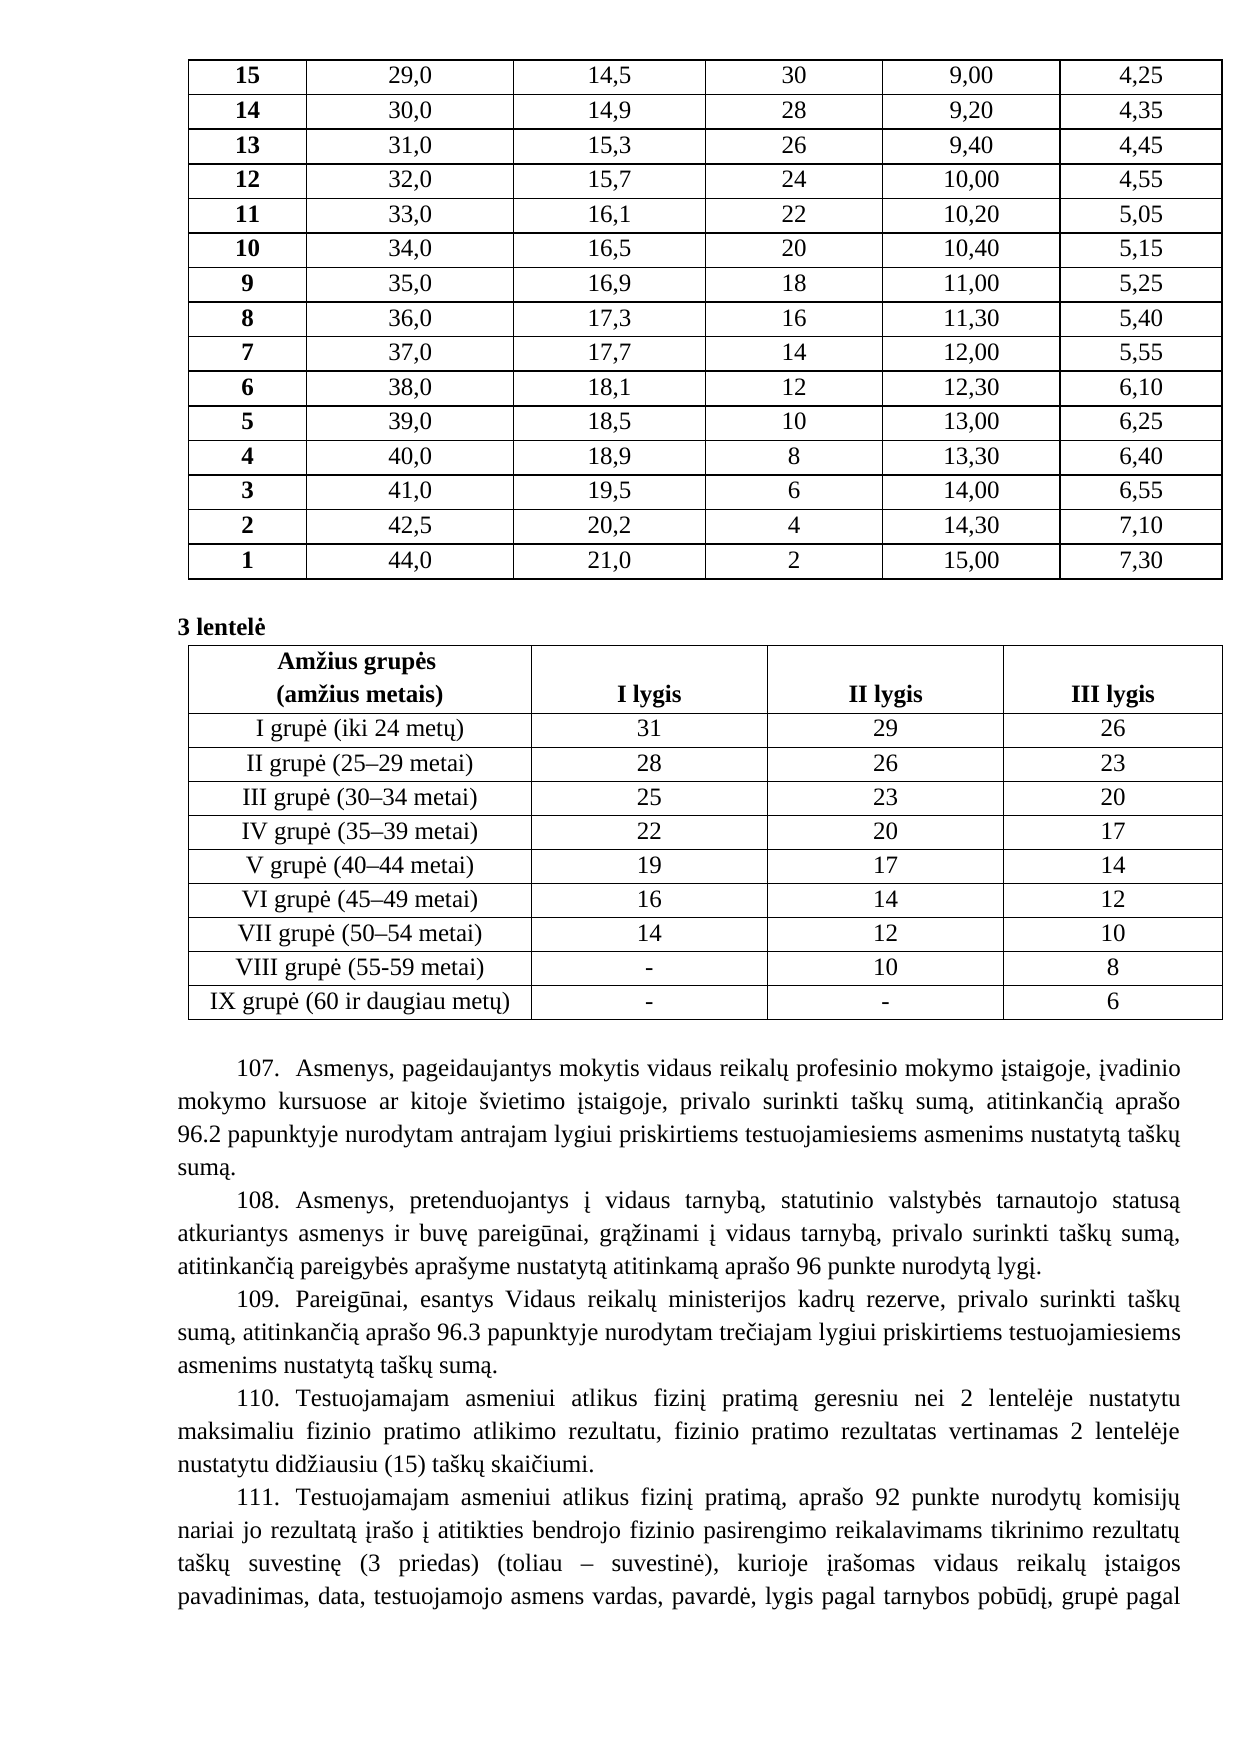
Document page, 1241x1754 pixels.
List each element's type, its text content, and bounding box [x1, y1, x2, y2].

table_cell 18,9 [514, 441, 705, 474]
table_cell 24 [706, 165, 882, 197]
table_cell 10,40 [883, 234, 1059, 267]
table_cell IX grupė (60 ir daugiau metų) [189, 986, 531, 1019]
table_cell 26 [706, 130, 882, 163]
table_cell 4 [706, 510, 882, 543]
table_cell - [532, 986, 767, 1019]
table_cell 14 [706, 337, 882, 370]
table_cell 11 [189, 199, 306, 232]
table_cell 4,35 [1061, 95, 1221, 128]
table_cell 15,3 [514, 130, 705, 163]
table_cell 6,25 [1061, 407, 1221, 439]
table_cell 6,40 [1061, 441, 1221, 474]
table_cell 30 [706, 61, 882, 94]
table_cell 6 [189, 372, 306, 405]
table_cell 5,55 [1061, 337, 1221, 370]
table_cell 23 [768, 782, 1003, 815]
table_cell 18,1 [514, 372, 705, 405]
table_cell 41,0 [307, 476, 513, 509]
table_cell 20,2 [514, 510, 705, 543]
table_cell 19,5 [514, 476, 705, 509]
table_cell 14 [189, 95, 306, 128]
table_cell 22 [706, 199, 882, 232]
table_cell 20 [768, 816, 1003, 849]
text 110. Testuojamajam asmeniui atlikus fizinį pratimą geresniu nei 2 lentelėje nustatytu maksimaliu fizinio pratimo atlikimo rezultatu, fizinio pratimo rezultatas vertinamas 2 lentelėje nustatytu didžiausiu (15) taškų skaičiumi. [177, 1383, 1181, 1478]
table_cell IV grupė (35–39 metai) [189, 816, 531, 849]
table_cell 17,7 [514, 337, 705, 370]
table_cell 17 [768, 850, 1003, 883]
table_cell 25 [532, 782, 767, 815]
table_cell 30,0 [307, 95, 513, 128]
table_header II lygis [768, 646, 1003, 712]
table_cell 13,30 [883, 441, 1059, 474]
table_cell 4,25 [1061, 61, 1221, 94]
table_cell 19 [532, 850, 767, 883]
table_cell 15,00 [883, 545, 1059, 578]
text 107. Asmenys, pageidaujantys mokytis vidaus reikalų profesinio mokymo įstaigoje, įvadinio mokymo kursuose ar kitoje švietimo įstaigoje, privalo surinkti taškų sumą, atitinkančią aprašo 96.2 papunktyje nurodytam antrajam lygiui priskirtiems testuojamiesiems asmenims nustatytą taškų sumą. [177, 1053, 1181, 1181]
table_cell 9 [189, 268, 306, 301]
table_cell 10,20 [883, 199, 1059, 232]
table_cell 7 [189, 337, 306, 370]
table_cell 12,30 [883, 372, 1059, 405]
table_cell 29,0 [307, 61, 513, 94]
table_cell 5,40 [1061, 303, 1221, 336]
table_cell 16 [706, 303, 882, 336]
table_cell 14,5 [514, 61, 705, 94]
table_cell 6 [1004, 986, 1222, 1019]
table_cell 4,45 [1061, 130, 1221, 163]
table_cell 8 [1004, 952, 1222, 985]
table_cell VIII grupė (55-59 metai) [189, 952, 531, 985]
table_cell 14 [1004, 850, 1222, 883]
table_cell 9,00 [883, 61, 1059, 94]
table_cell 36,0 [307, 303, 513, 336]
table_cell - [532, 952, 767, 985]
table_cell VII grupė (50–54 metai) [189, 918, 531, 951]
table_cell 15 [189, 61, 306, 94]
table_cell 44,0 [307, 545, 513, 578]
table_cell 9,40 [883, 130, 1059, 163]
table_cell 2 [706, 545, 882, 578]
table_cell 16 [532, 884, 767, 917]
table_header Amžius grupės (amžius metais) [189, 646, 531, 712]
table_cell 13,00 [883, 407, 1059, 439]
table_cell 34,0 [307, 234, 513, 267]
table_cell 12,00 [883, 337, 1059, 370]
table_cell 6 [706, 476, 882, 509]
table_cell 37,0 [307, 337, 513, 370]
table_cell 9,20 [883, 95, 1059, 128]
table_cell 38,0 [307, 372, 513, 405]
table_cell 1 [189, 545, 306, 578]
table_cell 13 [189, 130, 306, 163]
table_cell 7,30 [1061, 545, 1221, 578]
text 108. Asmenys, pretenduojantys į vidaus tarnybą, statutinio valstybės tarnautojo statusą atkuriantys asmenys ir buvę pareigūnai, grąžinami į vidaus tarnybą, privalo surinkti taškų sumą, atitinkančią pareigybės aprašyme nustatytą atitinkamą aprašo 96 punkte nurodytą lygį. [177, 1185, 1181, 1280]
table_cell II grupė (25–29 metai) [189, 748, 531, 781]
table_header I lygis [532, 646, 767, 712]
table_cell 17 [1004, 816, 1222, 849]
table_cell 10 [1004, 918, 1222, 951]
table_cell 22 [532, 816, 767, 849]
table_cell 16,1 [514, 199, 705, 232]
table_cell 21,0 [514, 545, 705, 578]
table_cell 6,55 [1061, 476, 1221, 509]
table_cell V grupė (40–44 metai) [189, 850, 531, 883]
table_cell - [768, 986, 1003, 1019]
table_cell 16,9 [514, 268, 705, 301]
table_header III lygis [1004, 646, 1222, 712]
table_cell 28 [532, 748, 767, 781]
table_cell 5,05 [1061, 199, 1221, 232]
table_cell 10 [768, 952, 1003, 985]
table_cell I grupė (iki 24 metų) [189, 714, 531, 747]
table_cell 20 [706, 234, 882, 267]
table_cell 26 [1004, 714, 1222, 747]
table_cell 33,0 [307, 199, 513, 232]
table_cell III grupė (30–34 metai) [189, 782, 531, 815]
table_cell 16,5 [514, 234, 705, 267]
table_cell 7,10 [1061, 510, 1221, 543]
table_cell 42,5 [307, 510, 513, 543]
table_cell 26 [768, 748, 1003, 781]
table_cell 11,30 [883, 303, 1059, 336]
table_cell 6,10 [1061, 372, 1221, 405]
table_cell 18,5 [514, 407, 705, 439]
table_cell 12 [1004, 884, 1222, 917]
table_cell VI grupė (45–49 metai) [189, 884, 531, 917]
table_cell 18 [706, 268, 882, 301]
table_cell 8 [189, 303, 306, 336]
table_cell 28 [706, 95, 882, 128]
table_cell 5 [189, 407, 306, 439]
table_cell 17,3 [514, 303, 705, 336]
table_cell 4 [189, 441, 306, 474]
table_cell 31,0 [307, 130, 513, 163]
table_cell 32,0 [307, 165, 513, 197]
table_cell 3 [189, 476, 306, 509]
table_cell 4,55 [1061, 165, 1221, 197]
table_cell 14 [768, 884, 1003, 917]
text 109. Pareigūnai, esantys Vidaus reikalų ministerijos kadrų rezerve, privalo surinkti taškų sumą, atitinkančią aprašo 96.3 papunktyje nurodytam trečiajam lygiui priskirtiems testuojamiesiems asmenims nustatytą taškų sumą. [177, 1284, 1181, 1379]
table_cell 14,00 [883, 476, 1059, 509]
table_cell 11,00 [883, 268, 1059, 301]
table_cell 29 [768, 714, 1003, 747]
table_cell 12 [189, 165, 306, 197]
table_cell 8 [706, 441, 882, 474]
table_cell 35,0 [307, 268, 513, 301]
text 111. Testuojamajam asmeniui atlikus fizinį pratimą, aprašo 92 punkte nurodytų komisijų nariai jo rezultatą įrašo į atitikties bendrojo fizinio pasirengimo reikalavimams tikrinimo rezultatų taškų suvestinę (3 priedas) (toliau – suvestinė), kurioje įrašomas vidaus reikalų įstaigos pavadinimas, data, testuojamojo asmens vardas, pavardė, lygis pagal tarnybos pobūdį, grupė pagal [177, 1482, 1181, 1610]
table_cell 20 [1004, 782, 1222, 815]
table_cell 14 [532, 918, 767, 951]
table_cell 31 [532, 714, 767, 747]
table_cell 10,00 [883, 165, 1059, 197]
table_cell 10 [189, 234, 306, 267]
table_cell 14,9 [514, 95, 705, 128]
table_cell 10 [706, 407, 882, 439]
table_cell 12 [768, 918, 1003, 951]
table_cell 12 [706, 372, 882, 405]
table_cell 14,30 [883, 510, 1059, 543]
table_cell 2 [189, 510, 306, 543]
table_cell 23 [1004, 748, 1222, 781]
table_cell 15,7 [514, 165, 705, 197]
table_cell 39,0 [307, 407, 513, 439]
table_cell 5,15 [1061, 234, 1221, 267]
table_cell 5,25 [1061, 268, 1221, 301]
text 3 lentelė [177, 612, 1181, 641]
table_cell 40,0 [307, 441, 513, 474]
